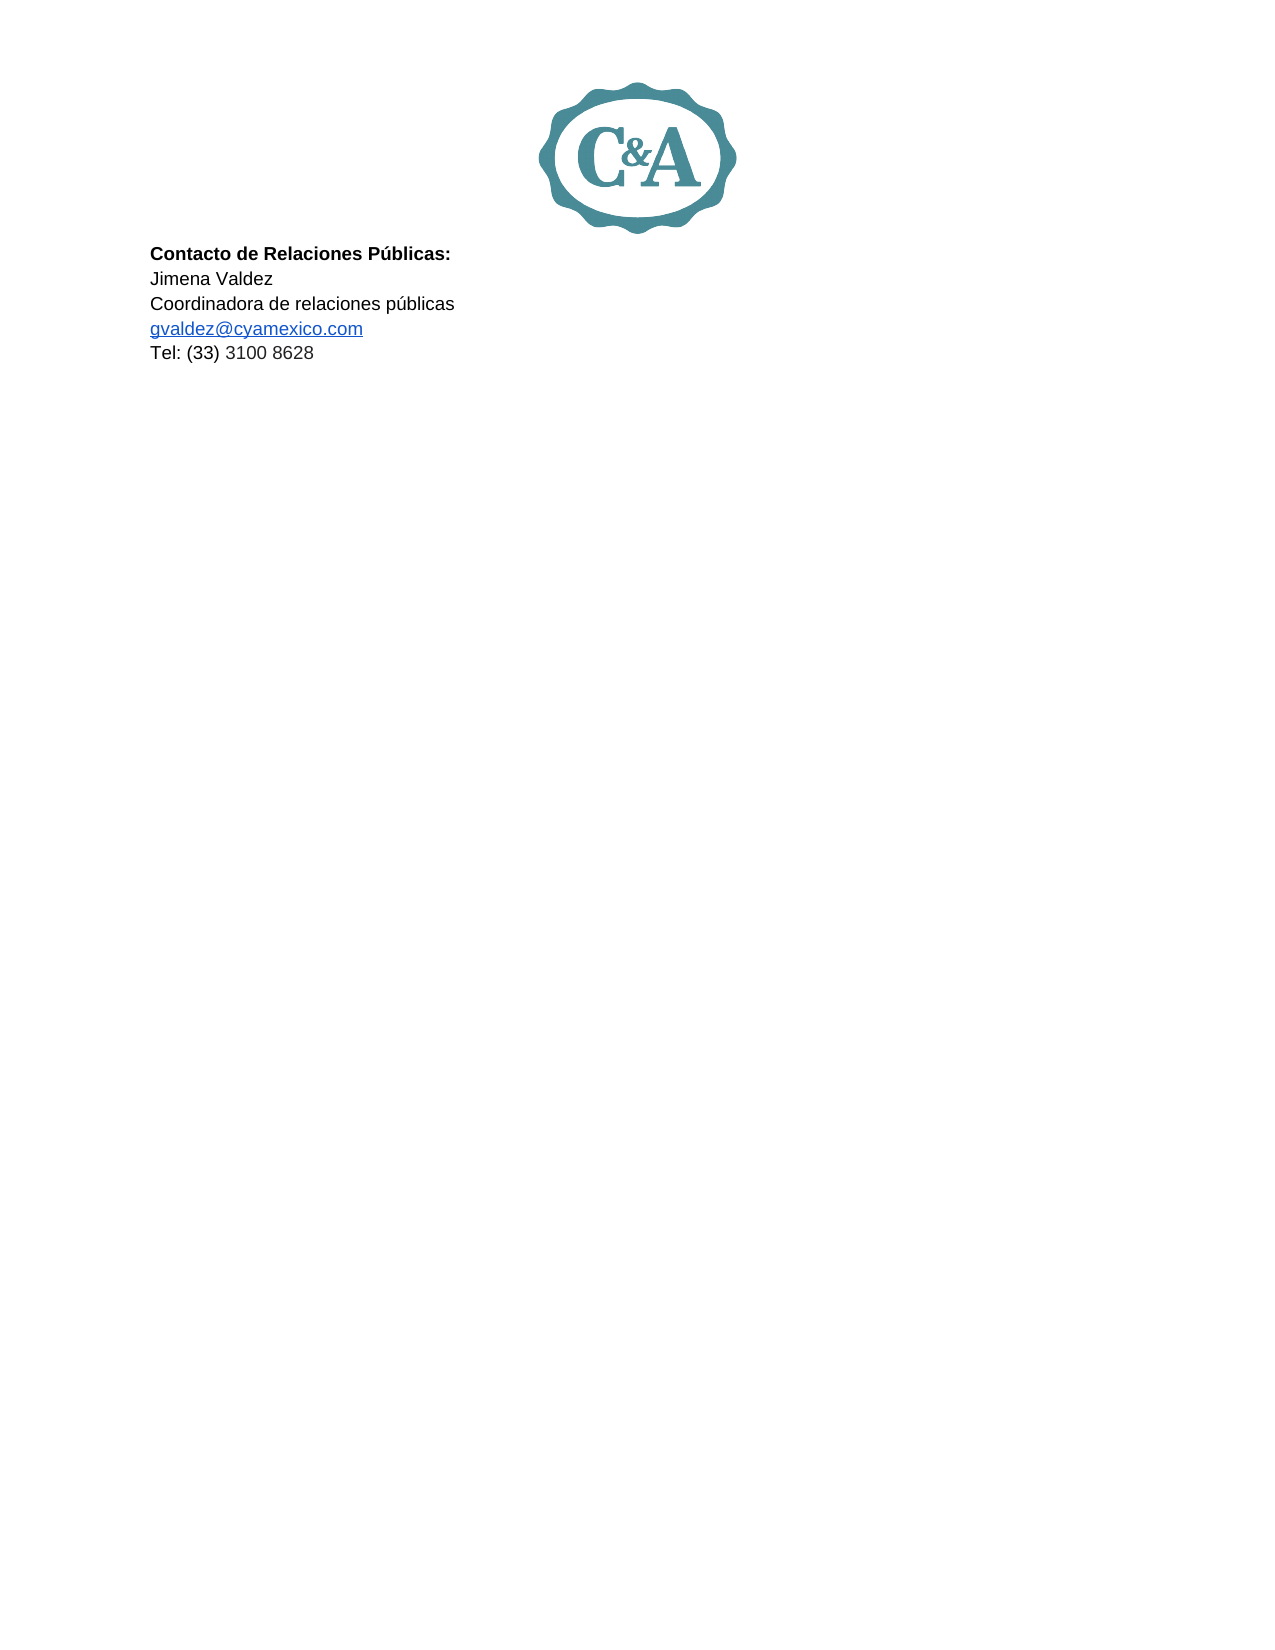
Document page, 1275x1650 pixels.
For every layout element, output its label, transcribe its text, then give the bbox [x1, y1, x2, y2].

text Jimena Valdez [150, 268, 1125, 289]
text Contacto de Relaciones Públicas: [150, 243, 1125, 264]
text gvaldez@cyamexico.com [150, 317, 1125, 339]
text Coordinadora de relaciones públicas [150, 292, 1125, 314]
text Tel: (33) 3100 8628 [150, 342, 1125, 364]
picture [531, 73, 745, 243]
